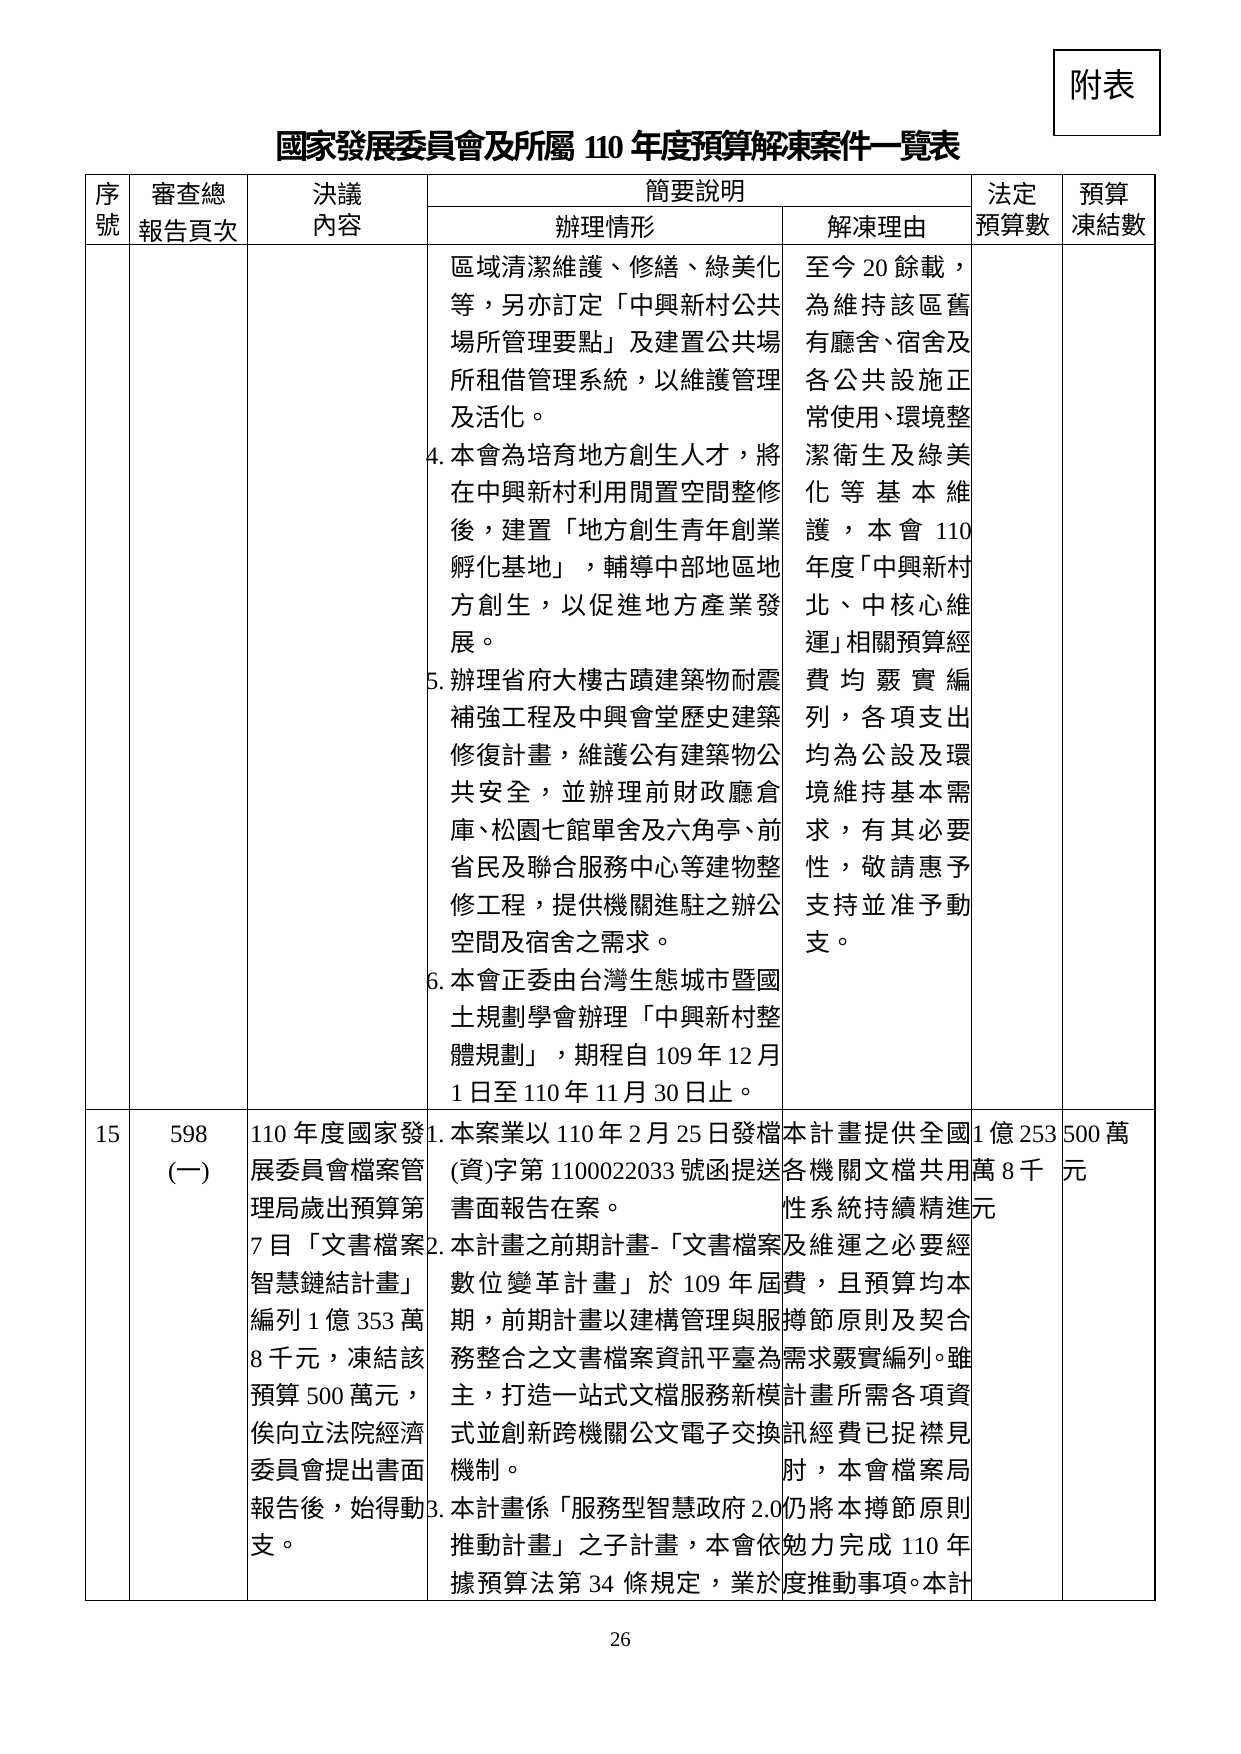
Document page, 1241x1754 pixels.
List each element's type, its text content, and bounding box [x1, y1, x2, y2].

table_cell 解凍理由 [783, 207, 971, 243]
table_header 國家發展委員會及所屬110年度預算解凍案件一覽表 [85, 130, 1155, 174]
table_cell [248, 245, 427, 1109]
table_cell 500萬元 [1063, 1110, 1154, 1600]
table_cell 598 (一) [130, 1110, 247, 1600]
table_cell 決議 內容 [248, 175, 427, 243]
table_cell [972, 245, 1062, 1109]
table_cell 本計畫提供全國各機關文檔共用性系統持續精進及維運之必要經費，且預算均本撙節原則及契合需求覈實編列。雖計畫所需各項資訊經費已捉襟見肘，本會檔案局仍將本撙節原則勉力完成110年度推動事項。本計畫經費攸關全國性公文電子交換、文檔資訊系統及資通訊安全防護等業務之穩健推動，以及便捷各界應用國家檔案及機關檔案，敬請惠予支持並准予動支。 [783, 1110, 971, 1600]
table_cell 審查總 報告頁次 (項數) [130, 175, 247, 243]
table_cell 法定 預算數 [972, 175, 1062, 243]
table_cell 簡要說明 [428, 175, 971, 206]
table_cell 本案業以110年2月25日發檔(資)字第1100022033號函提送書面報告在案。 本計畫之前期計畫-「文書檔案數位變革計畫」於109年屆期，前期計畫以建構管理與服務整合之文書檔案資訊平臺為主，打造一站式文檔服務新模式並創新跨機關公文電子交換機制。 本計畫係「服務型智慧政府2.0 推動計畫」之子計畫，本會依據預算法第34 條規定，業於 [428, 1110, 782, 1600]
table_cell 辦理情形 [428, 207, 782, 243]
table_cell 序號 [86, 175, 129, 243]
table_header 國家發展委員會及所屬110年度預算解凍案件一覽表 [1055, 51, 1159, 135]
table_cell [86, 245, 129, 1109]
table_cell 1億253萬8千元 [972, 1110, 1062, 1600]
table_cell [130, 245, 247, 1109]
table_cell [1063, 245, 1154, 1109]
table_cell 本計畫所編列經費主要運用於本會自108年起承接中科管理局中興新村北、中核心區224.92公頃維運管理及活化業務，以恢復行政機能，逐步推動廳舍、宿舍及公共設施有效運用。 中興新村精省至今20餘載，為維持該區舊有廳舍、宿舍及各公共設施正常使用、環境整潔衛生及綠美化等基本維護，本會110年度「中興新村北、中核心維運」相關預算經費均覈實編列，各項支出均為公設及環境維持基本需求，有其必要性，敬請惠予支持並准予動支。 [783, 245, 971, 1109]
table_cell 110年度國家發展委員會檔案管理局歲出預算第7目「文書檔案智慧鏈結計畫」編列1億353萬8千元，凍結該預算500萬元，俟向立法院經濟委員會提出書面報告後，始得動支。 [248, 1110, 427, 1600]
table_cell 預算 凍結數 [1063, 175, 1154, 243]
table_cell 15 [86, 1110, 129, 1600]
table_cell 區域清潔維護、修繕、綠美化等，另亦訂定「中興新村公共場所管理要點」及建置公共場所租借管理系統，以維護管理及活化。 本會為培育地方創生人才，將在中興新村利用閒置空間整修後，建置「地方創生青年創業孵化基地」，輔導中部地區地方創生，以促進地方產業發展。 辦理省府大樓古蹟建築物耐震補強工程及中興會堂歷史建築修復計畫，維護公有建築物公共安全，並辦理前財政廳倉庫、松園七館單舍及六角亭、前省民及聯合服務中心等建物整修工程，提供機關進駐之辦公空間及宿舍之需求。 本會正委由台灣生態城市暨國土規劃學會辦理「中興新村整體規劃」，期程自109年12月1日至110年11月30日止。 [428, 245, 782, 1109]
